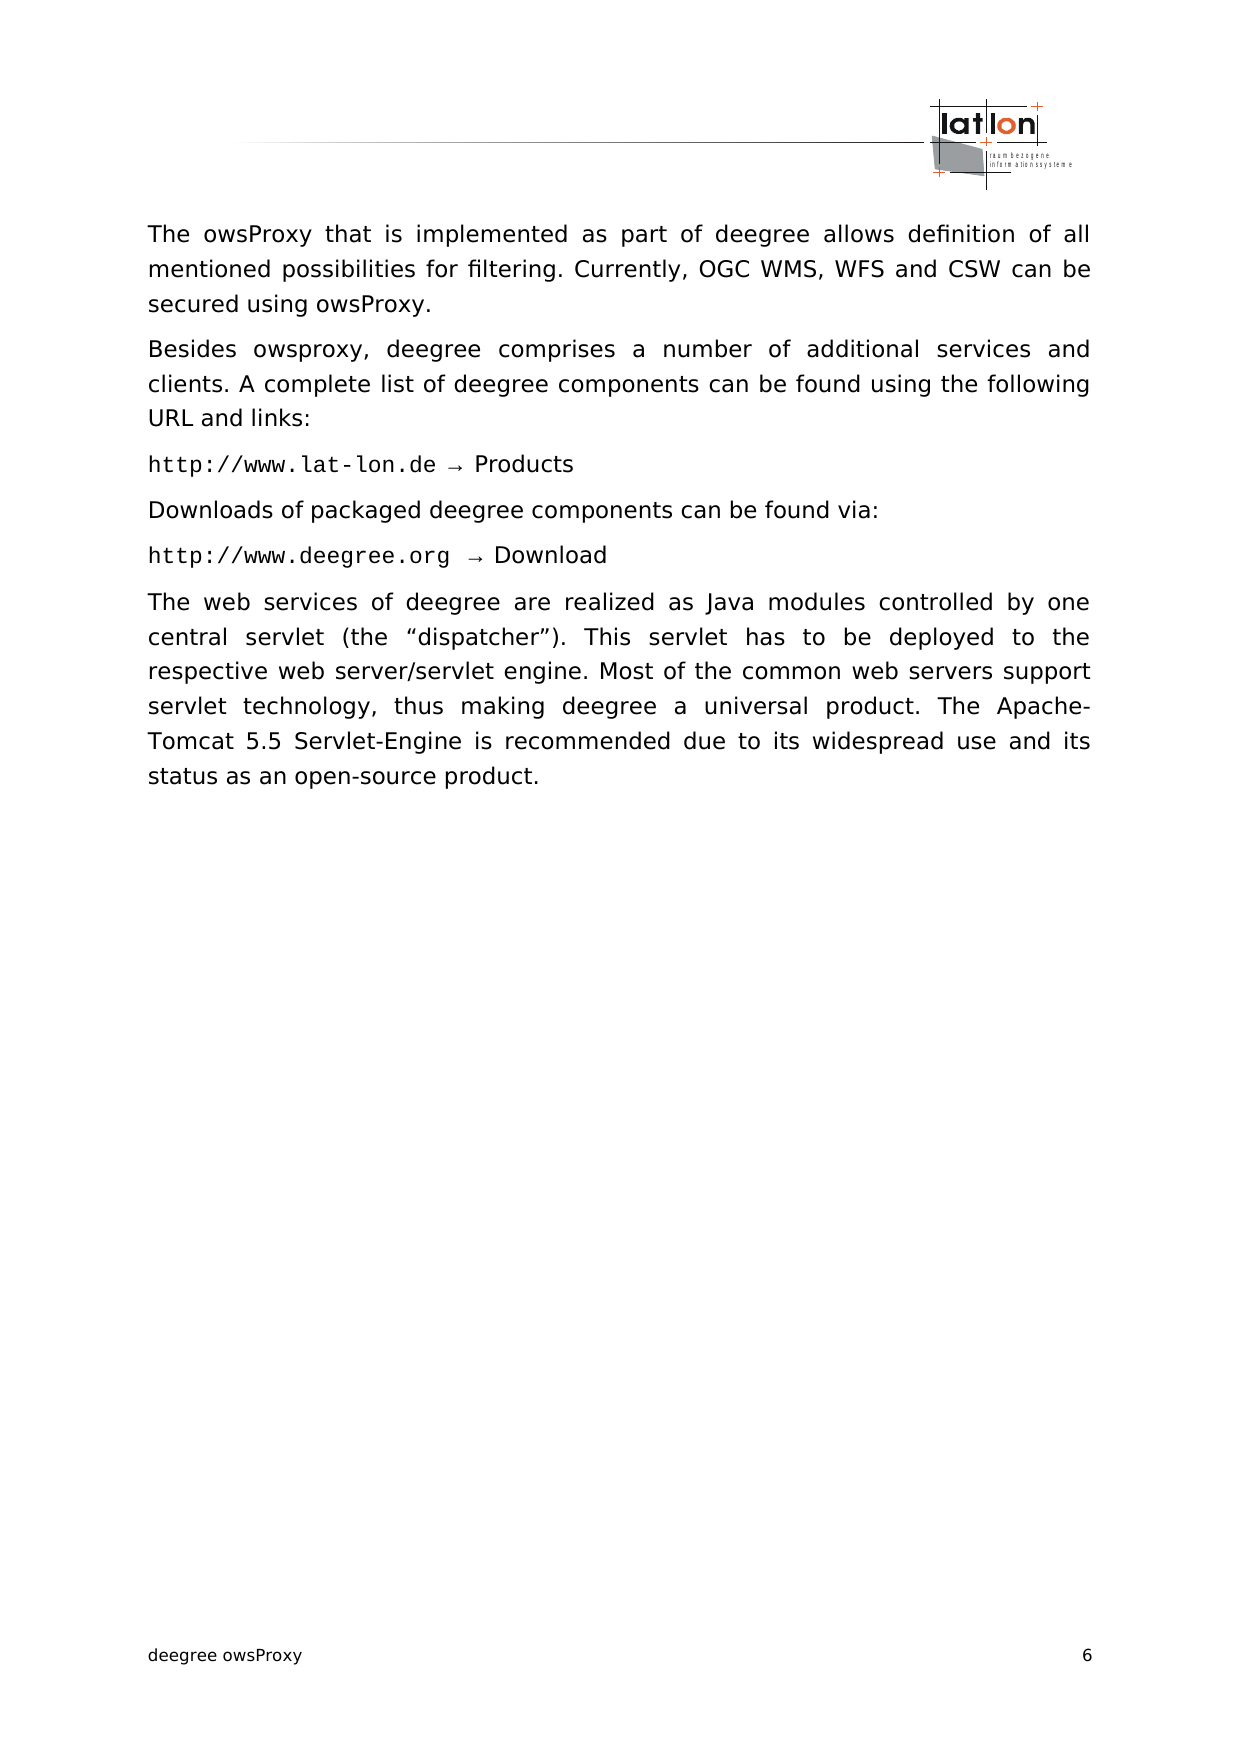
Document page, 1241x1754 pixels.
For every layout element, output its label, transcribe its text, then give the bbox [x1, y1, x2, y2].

text Downloads of packaged deegree components can be found via: [148, 497, 1092, 524]
text Besides owsproxy, deegree comprises a number of additional services and clients. A complete list of deegree components can be found using the following URL and links: [148, 336, 1092, 432]
text http://www.deegree.org → Download [148, 542, 1092, 571]
text The web services of deegree are realized as Java modules controlled by one central servlet (the “dispatcher”). This servlet has to be deployed to the respective web server/servlet engine. Most of the common web servers support servlet technology, thus making deegree a universal product. The Apache-Tomcat 5.5 Servlet-Engine is recommended due to its widespread use and its status as an open-source product. [148, 589, 1092, 790]
text http://www.lat-lon.de → Products [148, 451, 1092, 479]
text The owsProxy that is implemented as part of deegree allows definition of all mentioned possibilities for filtering. Currently, OGC WMS, WFS and CSW can be secured using owsProxy. [148, 221, 1092, 318]
